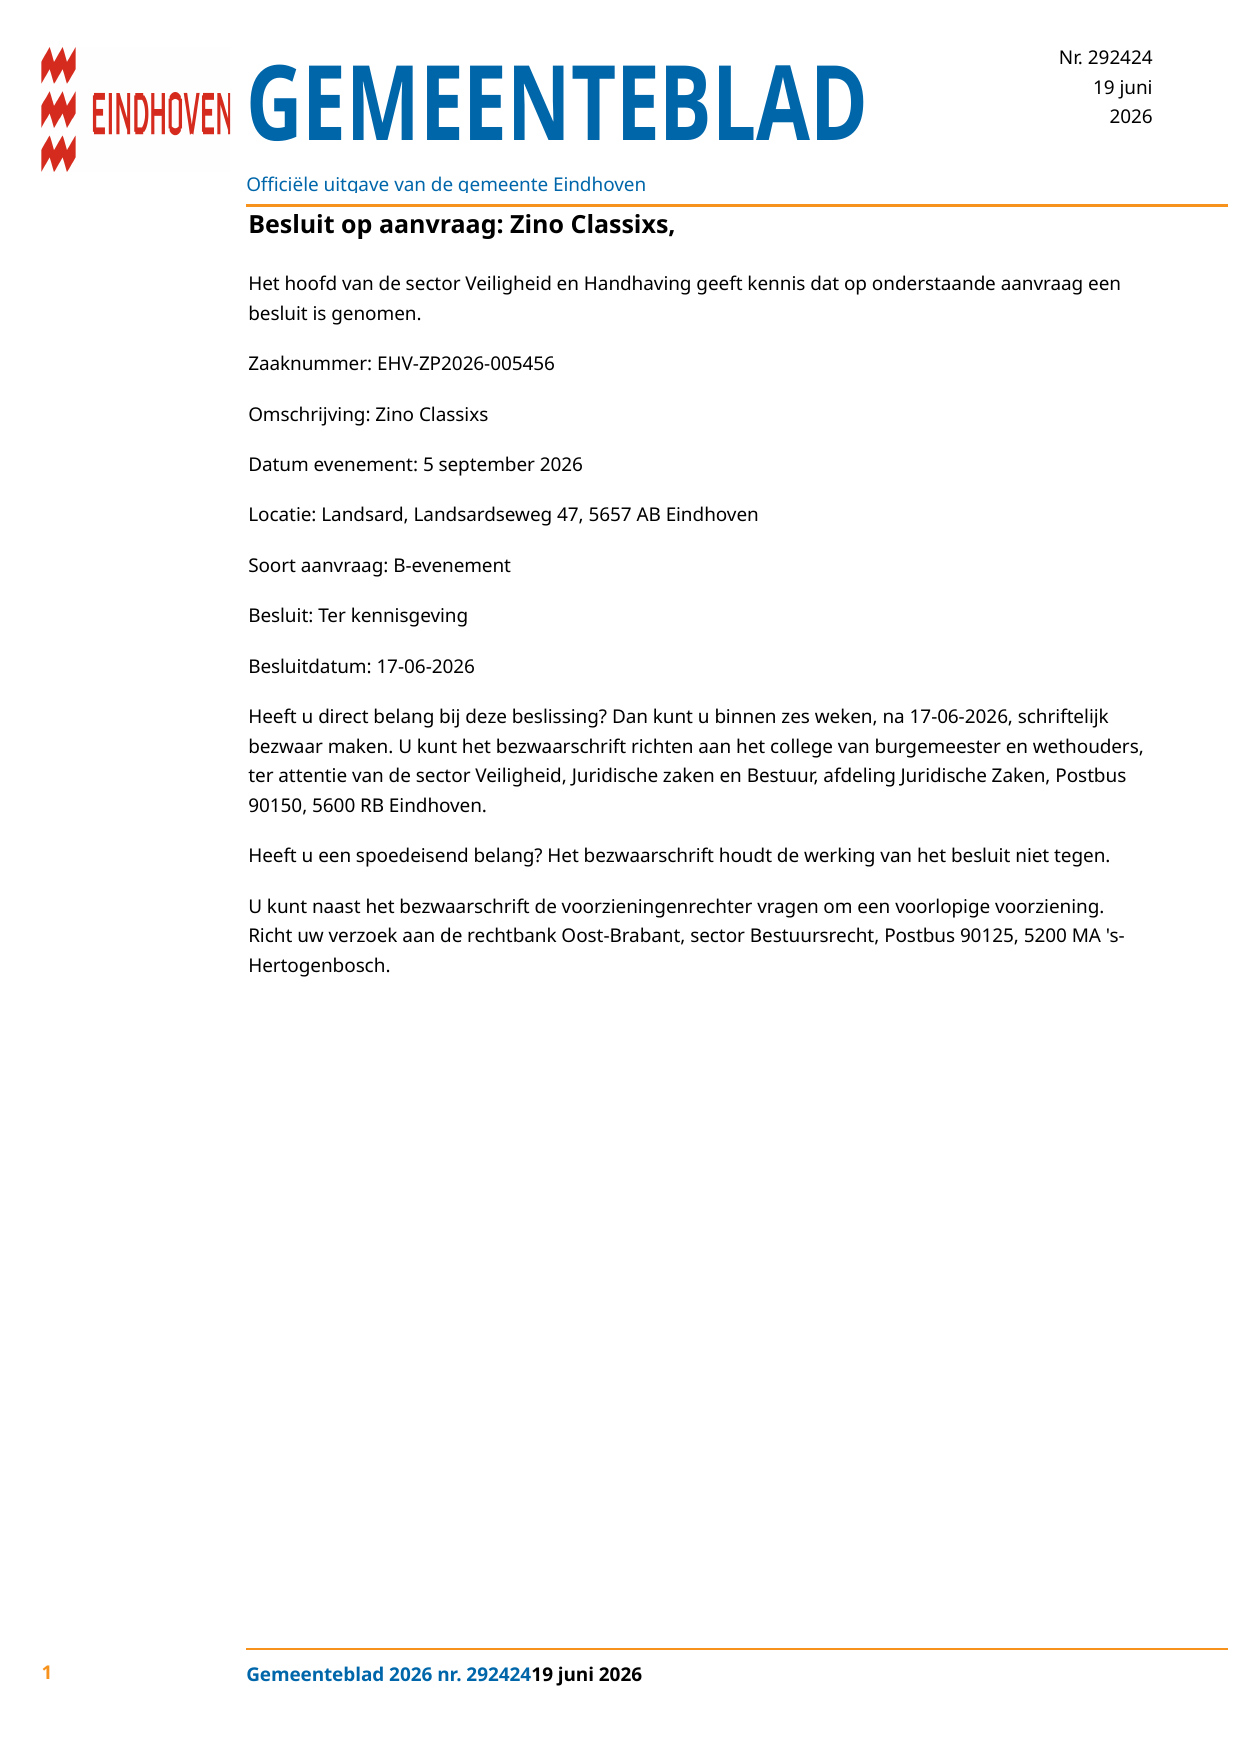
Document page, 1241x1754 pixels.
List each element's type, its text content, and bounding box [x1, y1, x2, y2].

text Heeft u een spoedeisend belang? Het bezwaarschrift houdt de werking van het besluit niet tegen. [248, 842, 1152, 868]
text Locatie: Landsard, Landsardseweg 47, 5657 AB Eindhoven [248, 502, 1152, 527]
text Heeft u direct belang bij deze beslissing? Dan kunt u binnen zes weken, na 17-06-2026, schriftelijk bezwaar maken. U kunt het bezwaarschrift richten aan het college van burgemeester en wethouders, ter attentie van de sector Veiligheid, Juridische zaken en Bestuur, afdeling Juridische Zaken, Postbus 90150, 5600 RB Eindhoven. [248, 703, 1152, 818]
text Zaaknummer: EHV-ZP2026-005456 [248, 350, 1152, 376]
text Besluitdatum: 17-06-2026 [248, 653, 1152, 678]
text Besluit: Ter kennisgeving [248, 602, 1152, 628]
text Het hoofd van de sector Veiligheid en Handhaving geeft kennis dat op onderstaande aanvraag een besluit is genomen. [248, 270, 1152, 326]
text Soort aanvraag: B-evenement [248, 552, 1152, 578]
text Omschrijving: Zino Classixs [248, 401, 1152, 426]
text Datum evenement: 5 september 2026 [248, 451, 1152, 477]
picture [41, 47, 231, 172]
text Besluit op aanvraag: Zino Classixs, [248, 207, 1152, 241]
text U kunt naast het bezwaarschrift de voorzieningenrechter vragen om een voorlopige voorziening. Richt uw verzoek aan de rechtbank Oost-Brabant, sector Bestuursrecht, Postbus 90125, 5200 MA 's-Hertogenbosch. [248, 893, 1152, 978]
